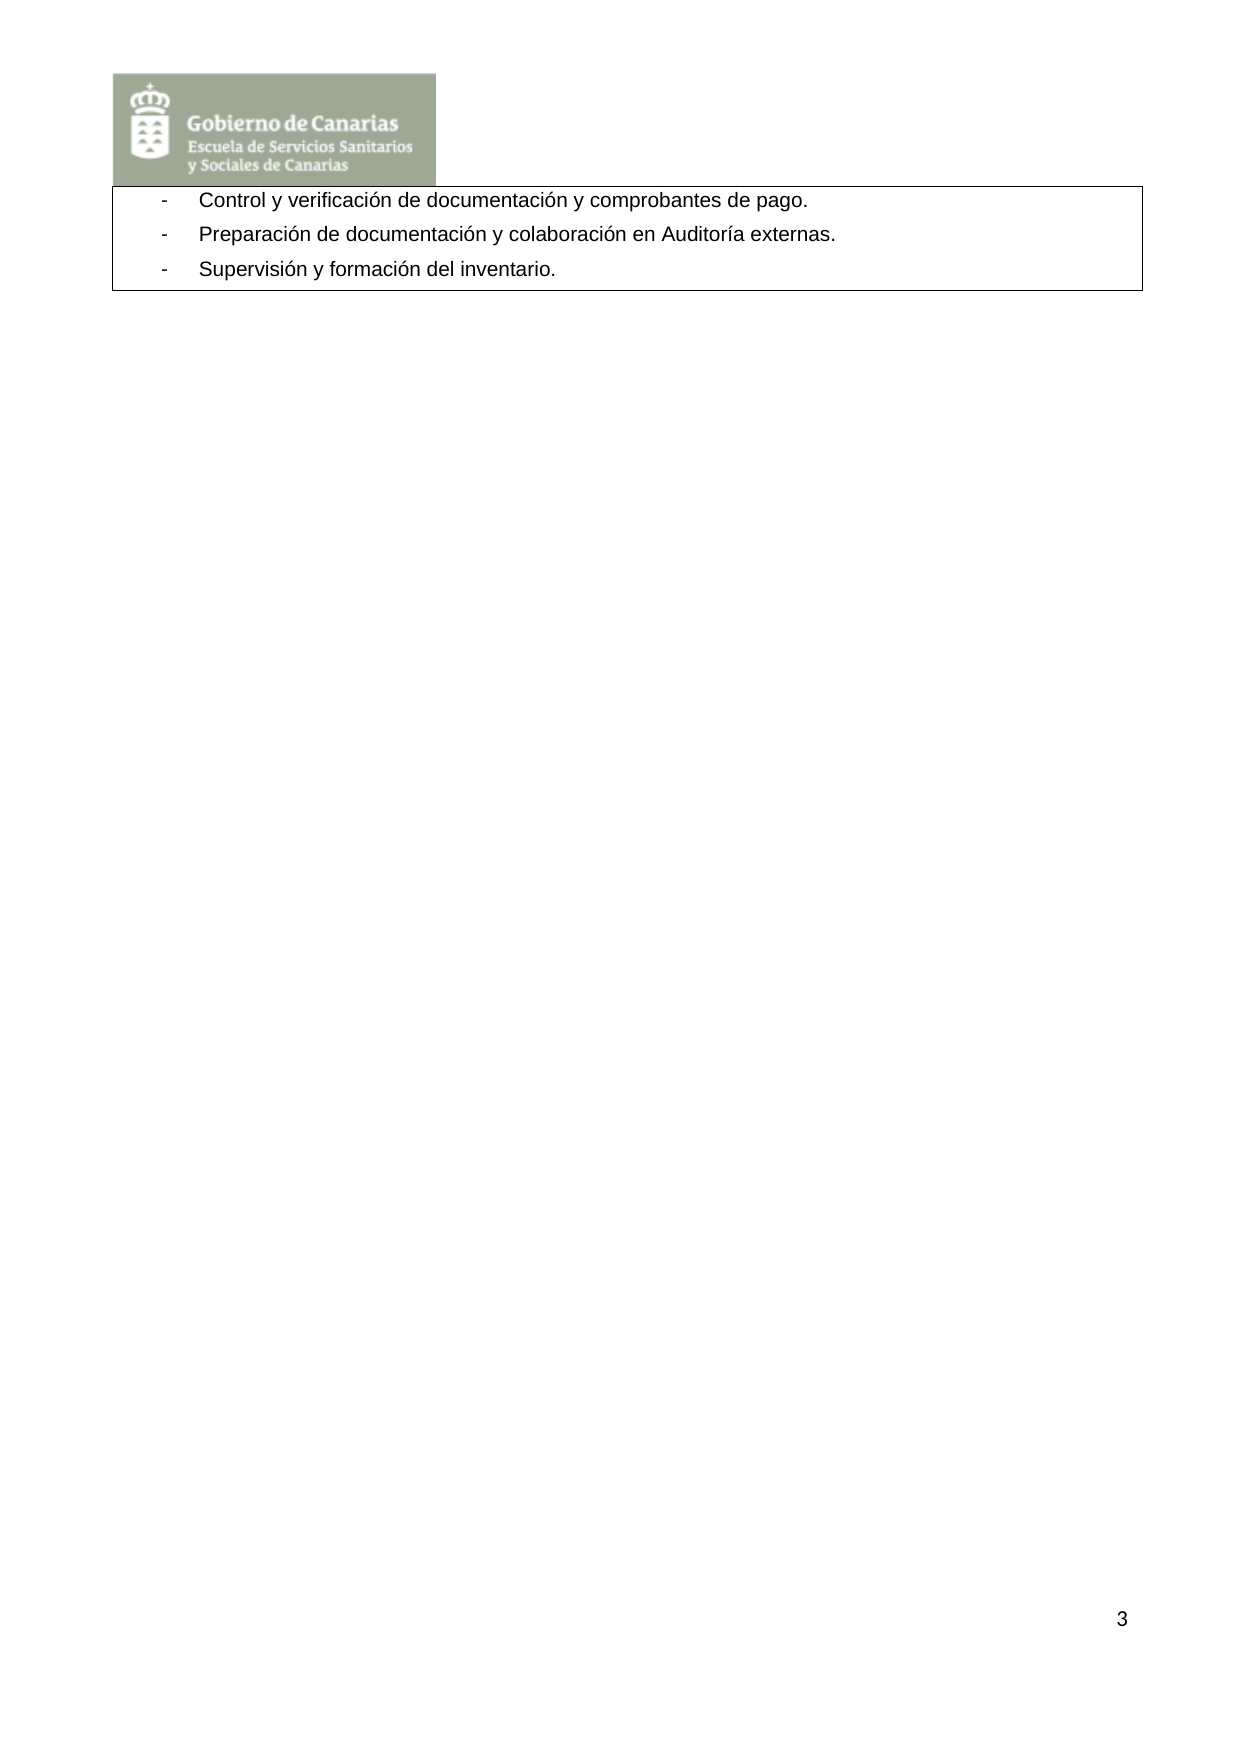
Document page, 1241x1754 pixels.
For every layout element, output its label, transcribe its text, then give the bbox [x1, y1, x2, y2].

table_cell Control y verificación de documentación y comprobantes de pago. Preparación de documentación y colaboración en Auditoría externas. Supervisión y formación del inventario. [113, 187, 1142, 289]
